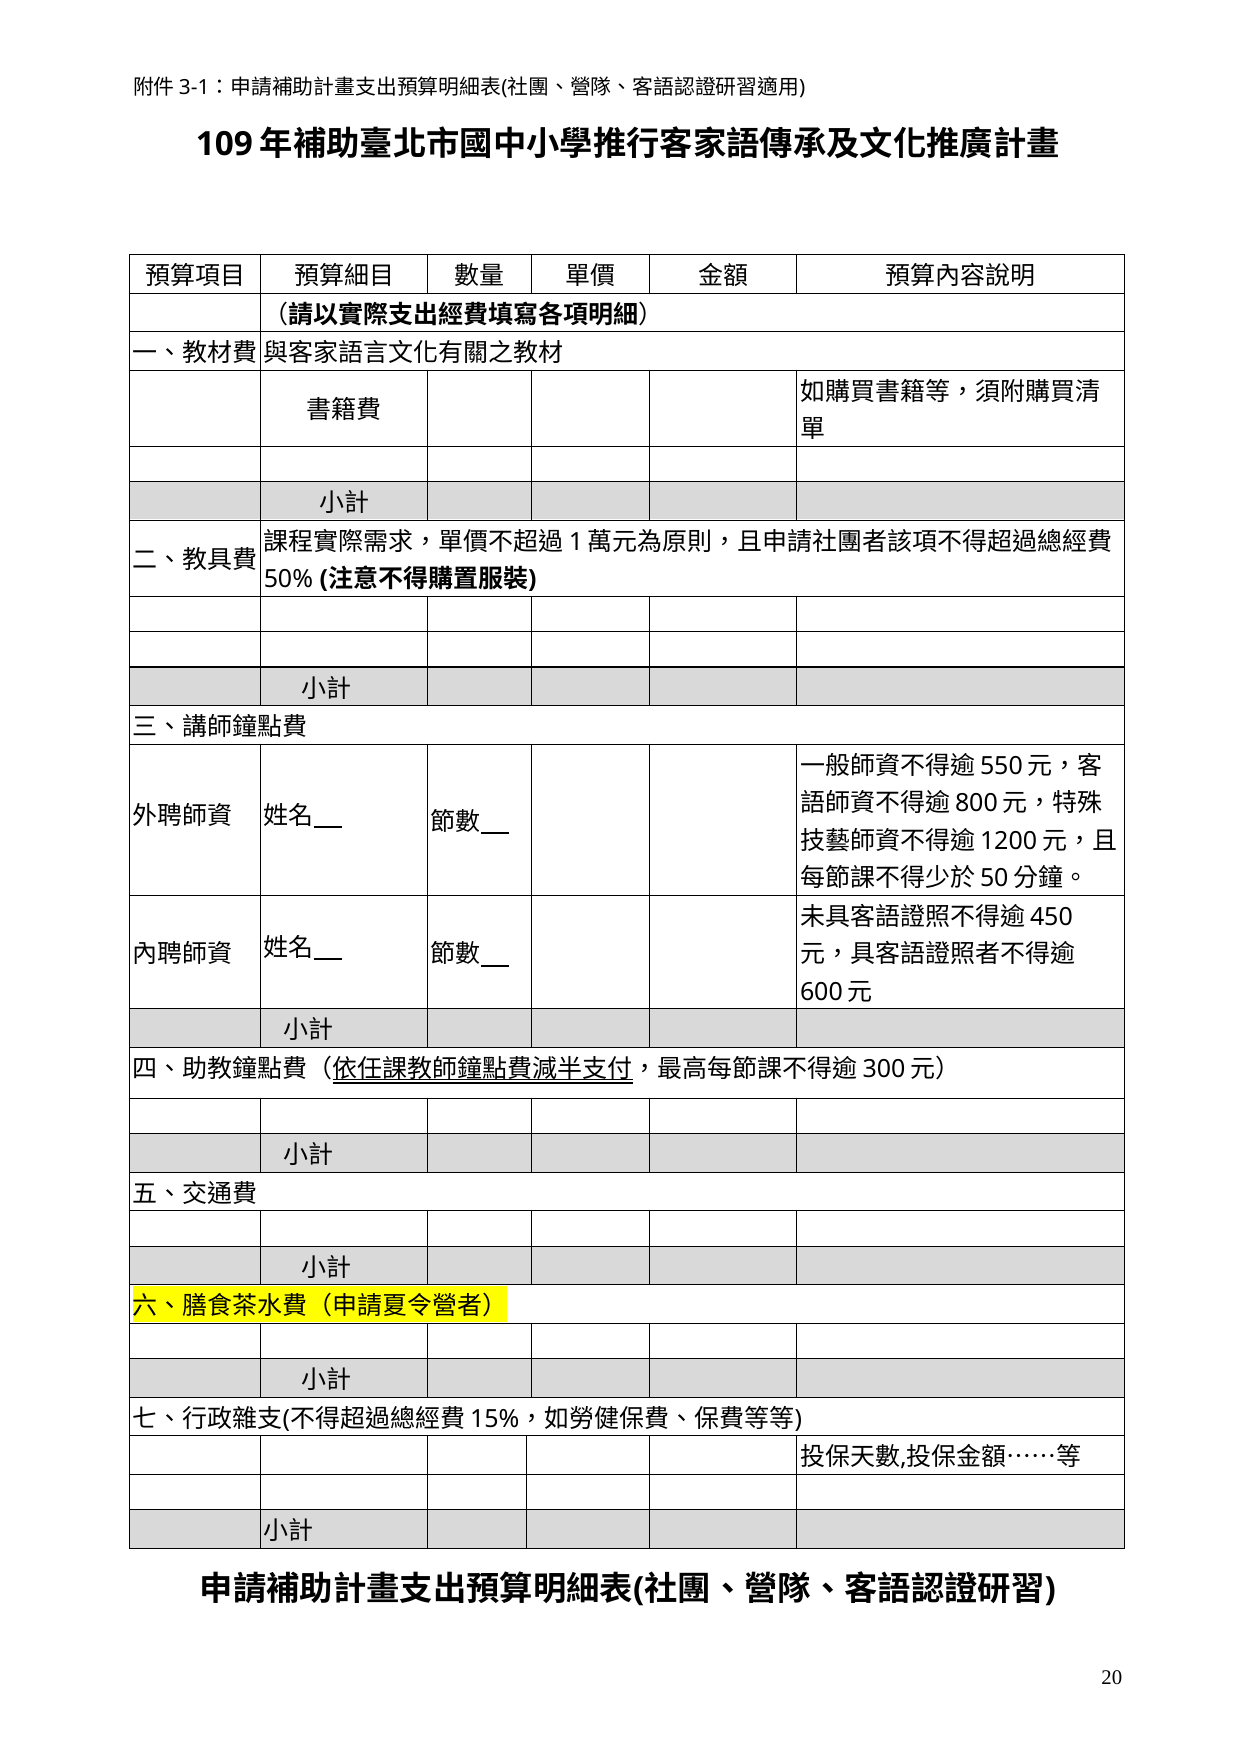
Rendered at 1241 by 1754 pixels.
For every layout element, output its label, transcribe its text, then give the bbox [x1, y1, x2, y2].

table_cell [130, 1475, 260, 1509]
table_cell [650, 668, 796, 705]
table_cell [428, 1436, 526, 1474]
table_cell [130, 632, 260, 666]
table_cell [532, 447, 649, 481]
table_cell [527, 1510, 649, 1548]
table_cell [532, 1324, 649, 1358]
table_cell [650, 1510, 796, 1548]
table_cell [797, 447, 1124, 481]
table_header 單價 [532, 255, 649, 292]
table_cell 六、膳食茶水費（申請夏令營者） [130, 1285, 1124, 1323]
table_cell [650, 1324, 796, 1358]
table_cell [650, 1436, 796, 1474]
table_cell [261, 1436, 427, 1474]
table_cell 三、講師鐘點費 [130, 706, 1124, 743]
table_cell 姓名 [261, 896, 427, 1008]
table_cell （請以實際支出經費填寫各項明細） [261, 294, 1124, 331]
text 109年補助臺北市國中小學推行客家語傳承及文化推廣計畫 [133, 104, 1122, 179]
table_cell [532, 1099, 649, 1133]
table_cell [797, 668, 1124, 705]
table_cell [797, 1510, 1124, 1548]
table_header 預算細目 [261, 255, 427, 292]
text 附件3-1：申請補助計畫支出預算明細表(社團、營隊、客語認證研習適用) [133, 66, 1122, 104]
table_cell [650, 447, 796, 481]
table_cell [532, 482, 649, 519]
table_cell [130, 482, 260, 519]
table_cell [532, 1247, 649, 1284]
table_cell [650, 1009, 796, 1047]
table_cell 如購買書籍等，須附購買清單 [797, 371, 1124, 446]
table_cell [797, 1324, 1124, 1358]
table_cell [532, 1359, 649, 1397]
table_cell [650, 1247, 796, 1284]
table_cell 一般師資不得逾550元，客語師資不得逾800元，特殊技藝師資不得逾1200元，且每節課不得少於50分鐘。 [797, 745, 1124, 894]
table_cell 小計 [261, 1510, 427, 1548]
table_cell [261, 447, 427, 481]
table_cell 小計 [261, 482, 427, 519]
table_cell [650, 1099, 796, 1133]
table_cell [428, 482, 531, 519]
table_cell [797, 1359, 1124, 1397]
table_cell [130, 1134, 260, 1172]
table_cell [130, 1324, 260, 1358]
table_cell 小計 [261, 1247, 427, 1284]
table_cell [130, 1099, 260, 1133]
table_cell 二、教具費 [130, 521, 260, 596]
table_cell [130, 447, 260, 481]
table_cell [130, 371, 260, 446]
table_header 金額 [650, 255, 796, 292]
table_cell [650, 1475, 796, 1509]
table_cell 一、教材費 [130, 332, 260, 369]
table_cell [650, 1211, 796, 1246]
table_header 預算內容說明 [797, 255, 1124, 292]
table_header 預算項目 [130, 255, 260, 292]
table_cell 小計 [261, 1134, 427, 1172]
table_cell [797, 1099, 1124, 1133]
table_cell [797, 1009, 1124, 1047]
table_cell [428, 1099, 531, 1133]
table_cell [428, 1009, 531, 1047]
table_header 數量 [428, 255, 531, 292]
table_cell 外聘師資 [130, 745, 260, 894]
table_cell [428, 1510, 526, 1548]
table_cell [650, 482, 796, 519]
table_cell [428, 1134, 531, 1172]
table_cell [532, 371, 649, 446]
table_cell [532, 1211, 649, 1246]
table_cell [261, 1211, 427, 1246]
table_cell [428, 1359, 531, 1397]
table_cell [650, 597, 796, 631]
table_cell [130, 1436, 260, 1474]
table_cell 節數 [428, 745, 531, 894]
table_cell 投保天數,投保金額……等 [797, 1436, 1124, 1474]
table_cell 與客家語言文化有關之教材 [261, 332, 1124, 369]
table_cell [130, 1359, 260, 1397]
table_cell [428, 668, 531, 705]
table_cell [130, 1211, 260, 1246]
table_cell [261, 1099, 427, 1133]
table_cell [797, 597, 1124, 631]
table_cell [428, 371, 531, 446]
table_cell [797, 1247, 1124, 1284]
text 申請補助計畫支出預算明細表(社團、營隊、客語認證研習) [133, 1549, 1122, 1624]
table_cell [527, 1436, 649, 1474]
table_cell [650, 745, 796, 894]
table_cell [797, 1211, 1124, 1246]
table_cell [797, 1134, 1124, 1172]
table_cell [130, 668, 260, 705]
table_cell [428, 1324, 531, 1358]
table_cell [428, 447, 531, 481]
table_cell 內聘師資 [130, 896, 260, 1008]
table_cell [650, 1134, 796, 1172]
table_cell [130, 1009, 260, 1047]
table_cell [261, 1324, 427, 1358]
table_cell [797, 632, 1124, 666]
table_cell 小計 [261, 668, 427, 705]
table_cell [428, 1475, 526, 1509]
table_cell [130, 1510, 260, 1548]
table_cell [428, 597, 531, 631]
table_cell [797, 1475, 1124, 1509]
table_cell 節數 [428, 896, 531, 1008]
table_cell [532, 597, 649, 631]
table_cell 五、交通費 [130, 1173, 1124, 1210]
table_cell 小計 [261, 1009, 427, 1047]
table_cell [527, 1475, 649, 1509]
table_cell [532, 632, 649, 666]
table_cell [650, 896, 796, 1008]
table_cell [261, 632, 427, 666]
table_cell [532, 1009, 649, 1047]
table_cell 未具客語證照不得逾450元，具客語證照者不得逾600元 [797, 896, 1124, 1008]
table_cell [650, 371, 796, 446]
table_cell 小計 [261, 1359, 427, 1397]
table_cell [130, 597, 260, 631]
table_cell [532, 668, 649, 705]
table_cell [261, 1475, 427, 1509]
table_cell [428, 1211, 531, 1246]
table_cell 四、助教鐘點費（依任課教師鐘點費減半支付，最高每節課不得逾300元） [130, 1048, 1124, 1098]
table_cell [261, 597, 427, 631]
table_cell [130, 1247, 260, 1284]
table_cell 姓名 [261, 745, 427, 894]
table_cell [130, 294, 260, 331]
table_cell [650, 632, 796, 666]
table_cell 七、行政雜支(不得超過總經費15%，如勞健保費、保費等等) [130, 1398, 1124, 1435]
table_cell [428, 1247, 531, 1284]
table_cell [532, 1134, 649, 1172]
table_cell [428, 632, 531, 666]
table_cell [797, 482, 1124, 519]
table_cell [650, 1359, 796, 1397]
table_cell 書籍費 [261, 371, 427, 446]
table_cell [532, 745, 649, 894]
table_cell [532, 896, 649, 1008]
table_cell 課程實際需求，單價不超過1萬元為原則，且申請社團者該項不得超過總經費50% (注意不得購置服裝) [261, 521, 1124, 596]
